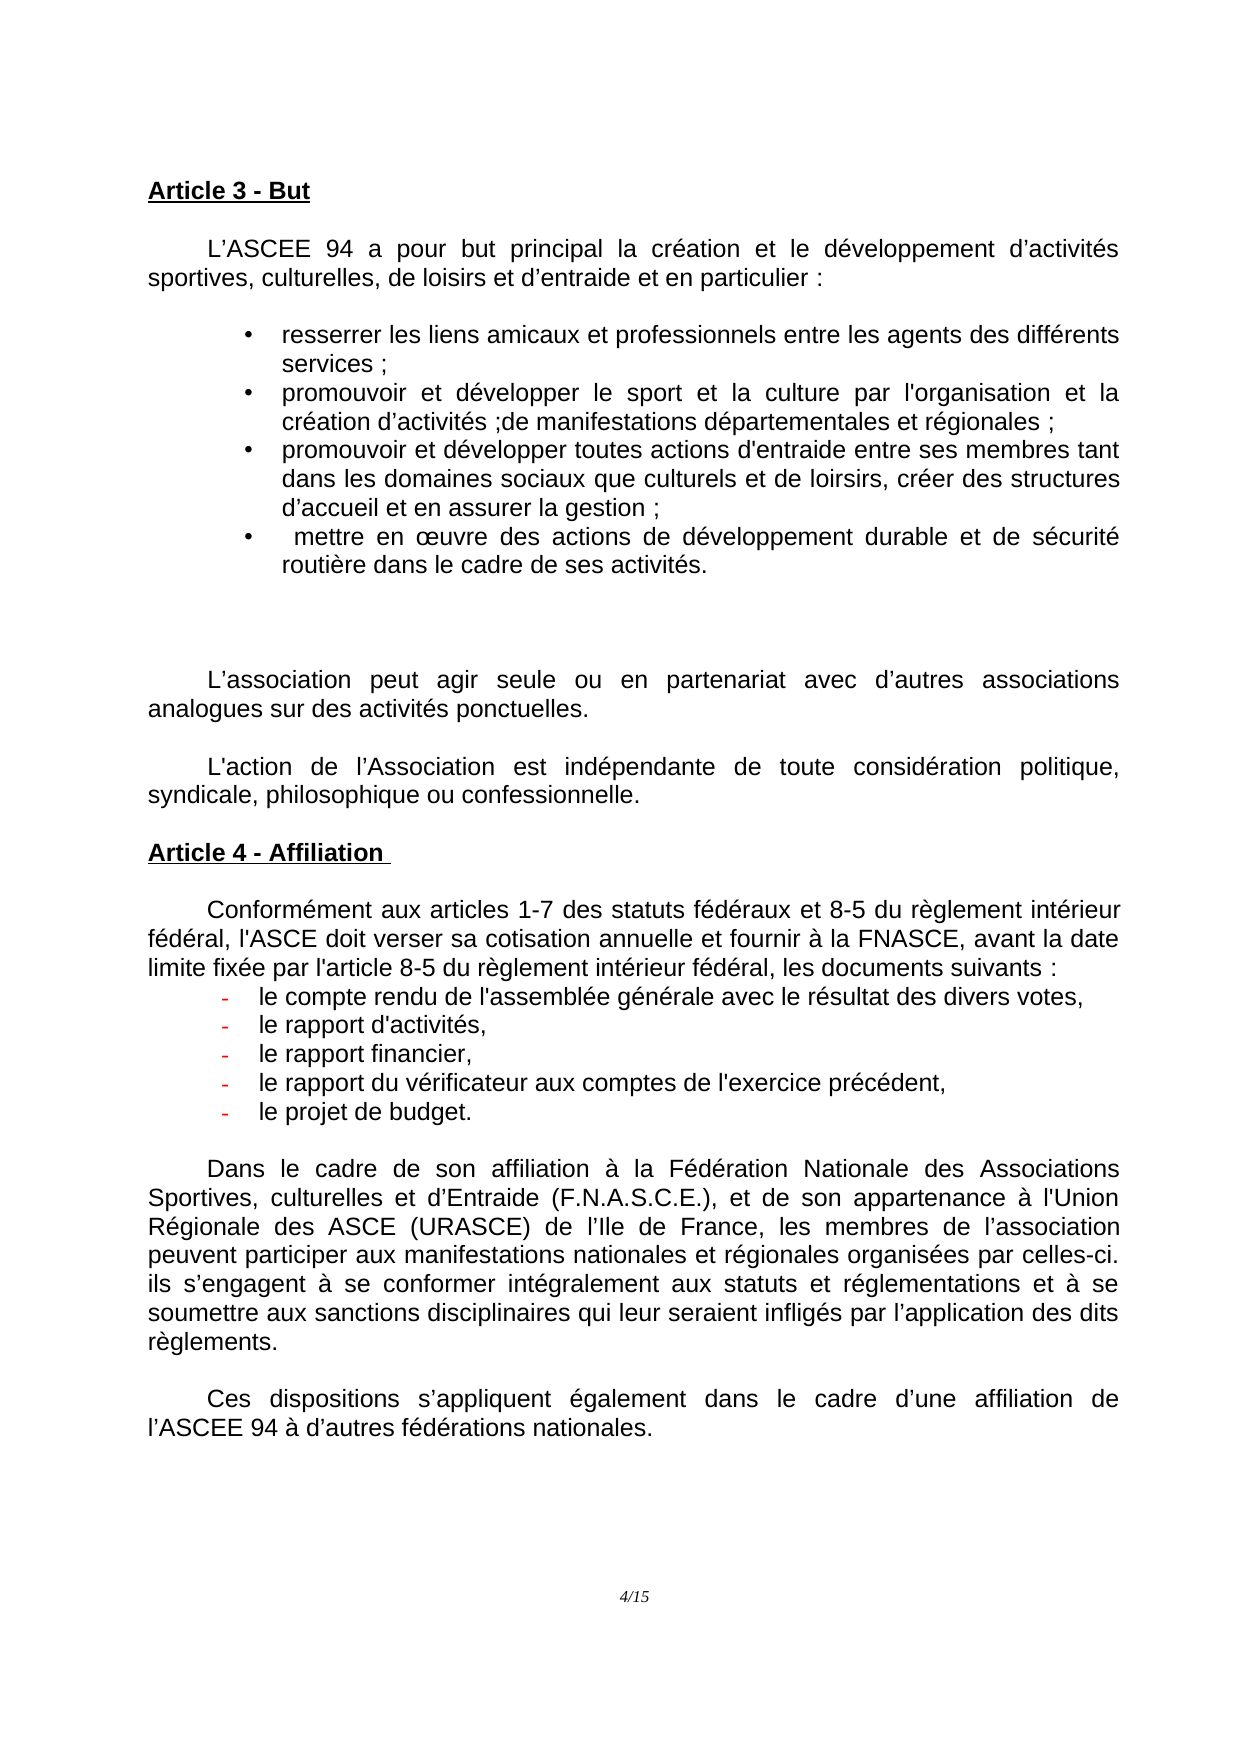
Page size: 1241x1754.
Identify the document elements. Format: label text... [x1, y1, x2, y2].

list le compte rendu de l'assemblée générale avec le résultat des divers votes, [221, 982, 1121, 1011]
list le projet de budget. [221, 1097, 1121, 1126]
subtitle Article 4 - Affiliation [148, 838, 1150, 867]
text L'action de l’Association est indépendante de toute considération politique, syndicale, philosophique ou confessionnelle. [148, 752, 1121, 809]
list promouvoir et développer toutes actions d'entraide entre ses membres tant dans les domaines sociaux que culturels et de loirsirs, créer des structures d’accueil et en assurer la gestion ; [244, 435, 1121, 522]
list le rapport d'activités, [221, 1011, 1121, 1039]
list resserrer les liens amicaux et professionnels entre les agents des différents services ; [244, 320, 1121, 378]
text Dans le cadre de son affiliation à la Fédération Nationale des Associations Sportives, culturelles et d’Entraide (F.N.A.S.C.E.), et de son appartenance à l'Union Régionale des ASCE (URASCE) de l’Ile de France, les membres de l’association peuvent participer aux manifestations nationales et régionales organisées par celles-ci. ils s’engagent à se conformer intégralement aux statuts et réglementations et à se soumettre aux sanctions disciplinaires qui leur seraient infligés par l’application des dits règlements. [148, 1154, 1121, 1356]
text Ces dispositions s’appliquent également dans le cadre d’une affiliation de l’ASCEE 94 à d’autres fédérations nationales. [148, 1384, 1121, 1442]
list mettre en œuvre des actions de développement durable et de sécurité routière dans le cadre de ses activités. [244, 522, 1121, 579]
text L’ASCEE 94 a pour but principal la création et le développement d’activités sportives, culturelles, de loisirs et d’entraide et en particulier : [148, 234, 1121, 291]
text Conformément aux articles 1-7 des statuts fédéraux et 8-5 du règlement intérieur fédéral, l'ASCE doit verser sa cotisation annuelle et fournir à la FNASCE, avant la date limite fixée par l'article 8-5 du règlement intérieur fédéral, les documents suivants : [148, 896, 1121, 982]
list le rapport du vérificateur aux comptes de l'exercice précédent, [221, 1068, 1121, 1097]
list promouvoir et développer le sport et la culture par l'organisation et la création d’activités ;de manifestations départementales et régionales ; [244, 378, 1121, 435]
list le rapport financier, [221, 1039, 1121, 1068]
text Article 3 - But [148, 176, 1150, 205]
text L’association peut agir seule ou en partenariat avec d’autres associations analogues sur des activités ponctuelles. [148, 666, 1121, 723]
